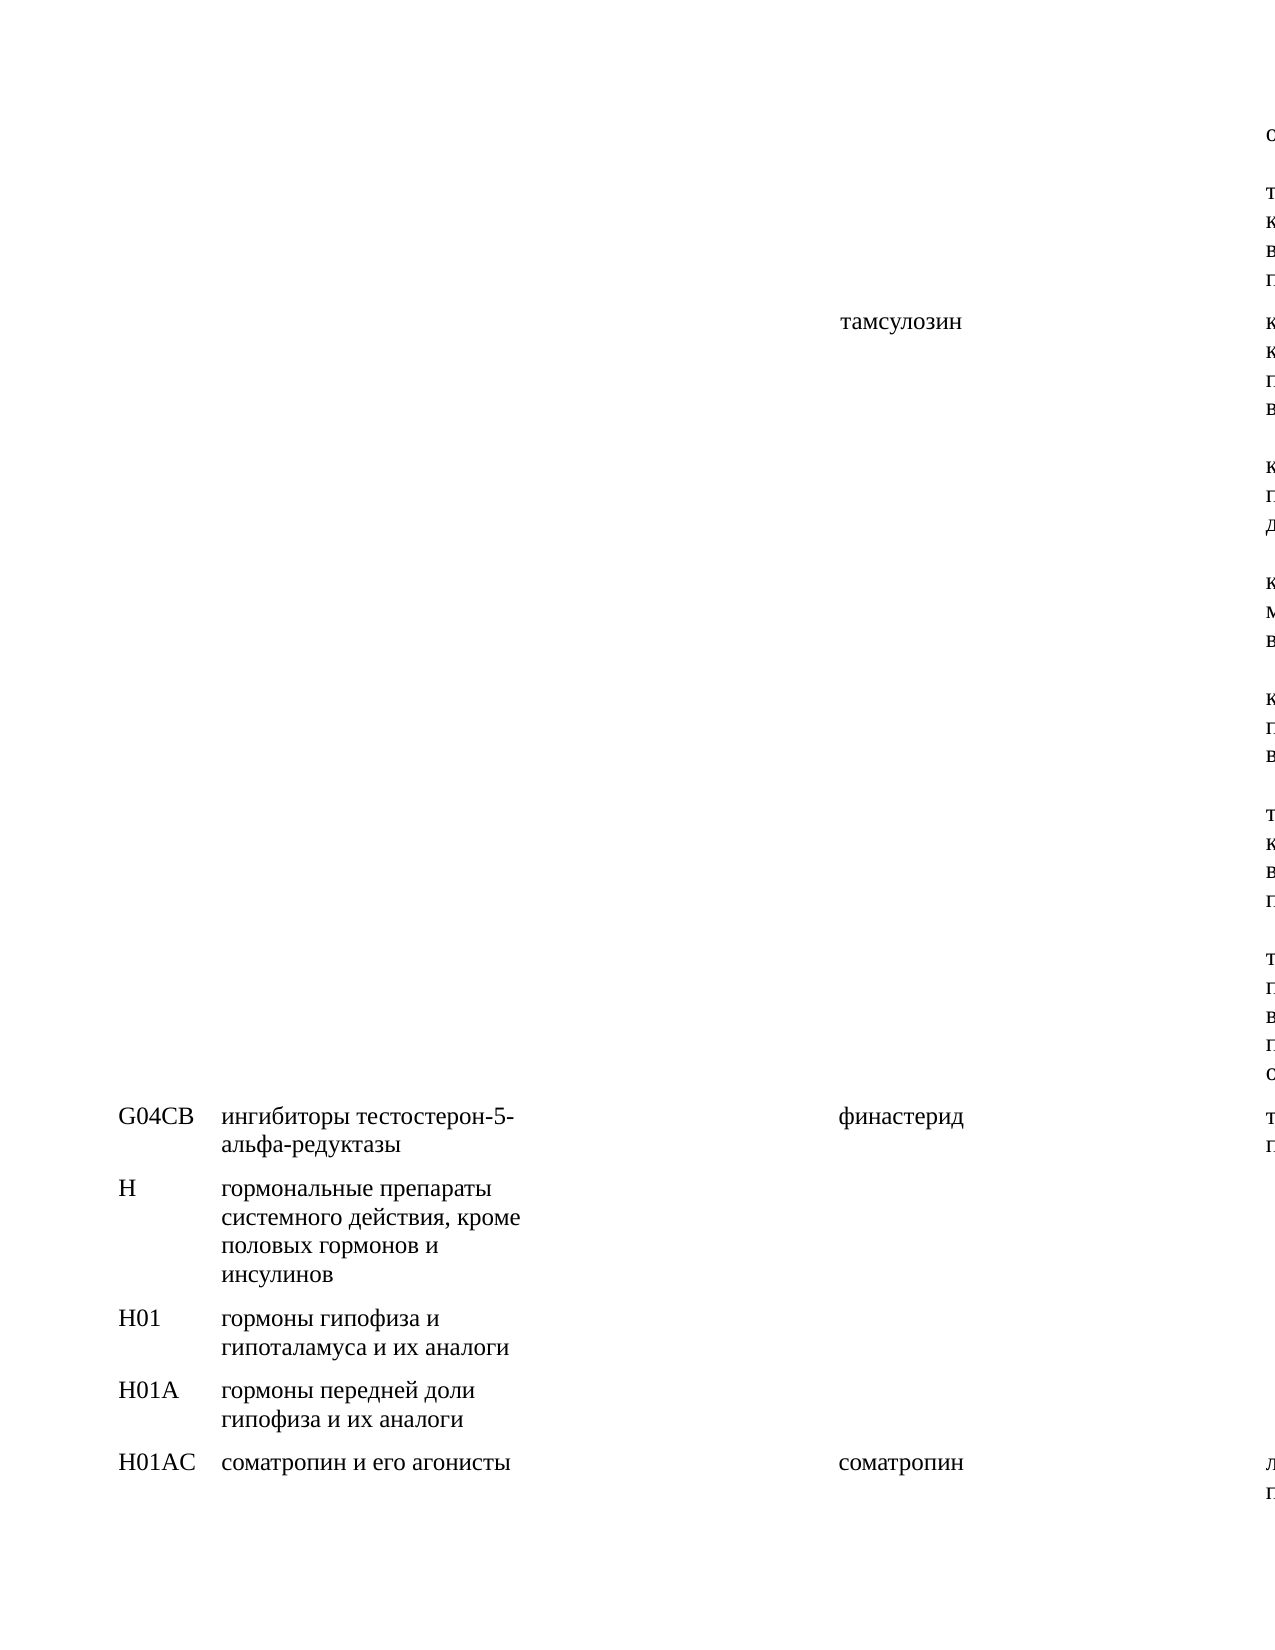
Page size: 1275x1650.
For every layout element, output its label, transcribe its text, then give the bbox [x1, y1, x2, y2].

table_cell тамсулозин [537, 306, 1266, 1101]
table_cell [118, 118, 221, 306]
table_cell [1266, 1173, 1275, 1303]
table_cell финастерид [537, 1101, 1266, 1173]
table_cell гормональные препараты системного действия, кроме половых гормонов и инсулинов [221, 1173, 537, 1303]
table_cell [1266, 1375, 1275, 1447]
table_cell [221, 118, 537, 306]
table_cell соматропин [537, 1448, 1266, 1505]
table_cell [537, 1173, 1266, 1303]
table_cell [1266, 1303, 1275, 1375]
table_cell гормоны передней доли гипофиза и их аналоги [221, 1375, 537, 1447]
table_cell G04CB [118, 1101, 221, 1173]
table_cell соматропин и его агонисты [221, 1448, 537, 1505]
table_cell [118, 306, 221, 1101]
table_cell ингибиторы тестостерон-5-альфа-редуктазы [221, 1101, 537, 1173]
table_cell гормоны гипофиза и гипоталамуса и их аналоги [221, 1303, 537, 1375]
table_cell [221, 306, 537, 1101]
table_cell [537, 1303, 1266, 1375]
table_cell [537, 118, 1266, 306]
table_cell H01A [118, 1375, 221, 1447]
table_cell H01 [118, 1303, 221, 1375]
table_cell [537, 1375, 1266, 1447]
table_cell H01AC [118, 1448, 221, 1505]
table_cell H [118, 1173, 221, 1303]
